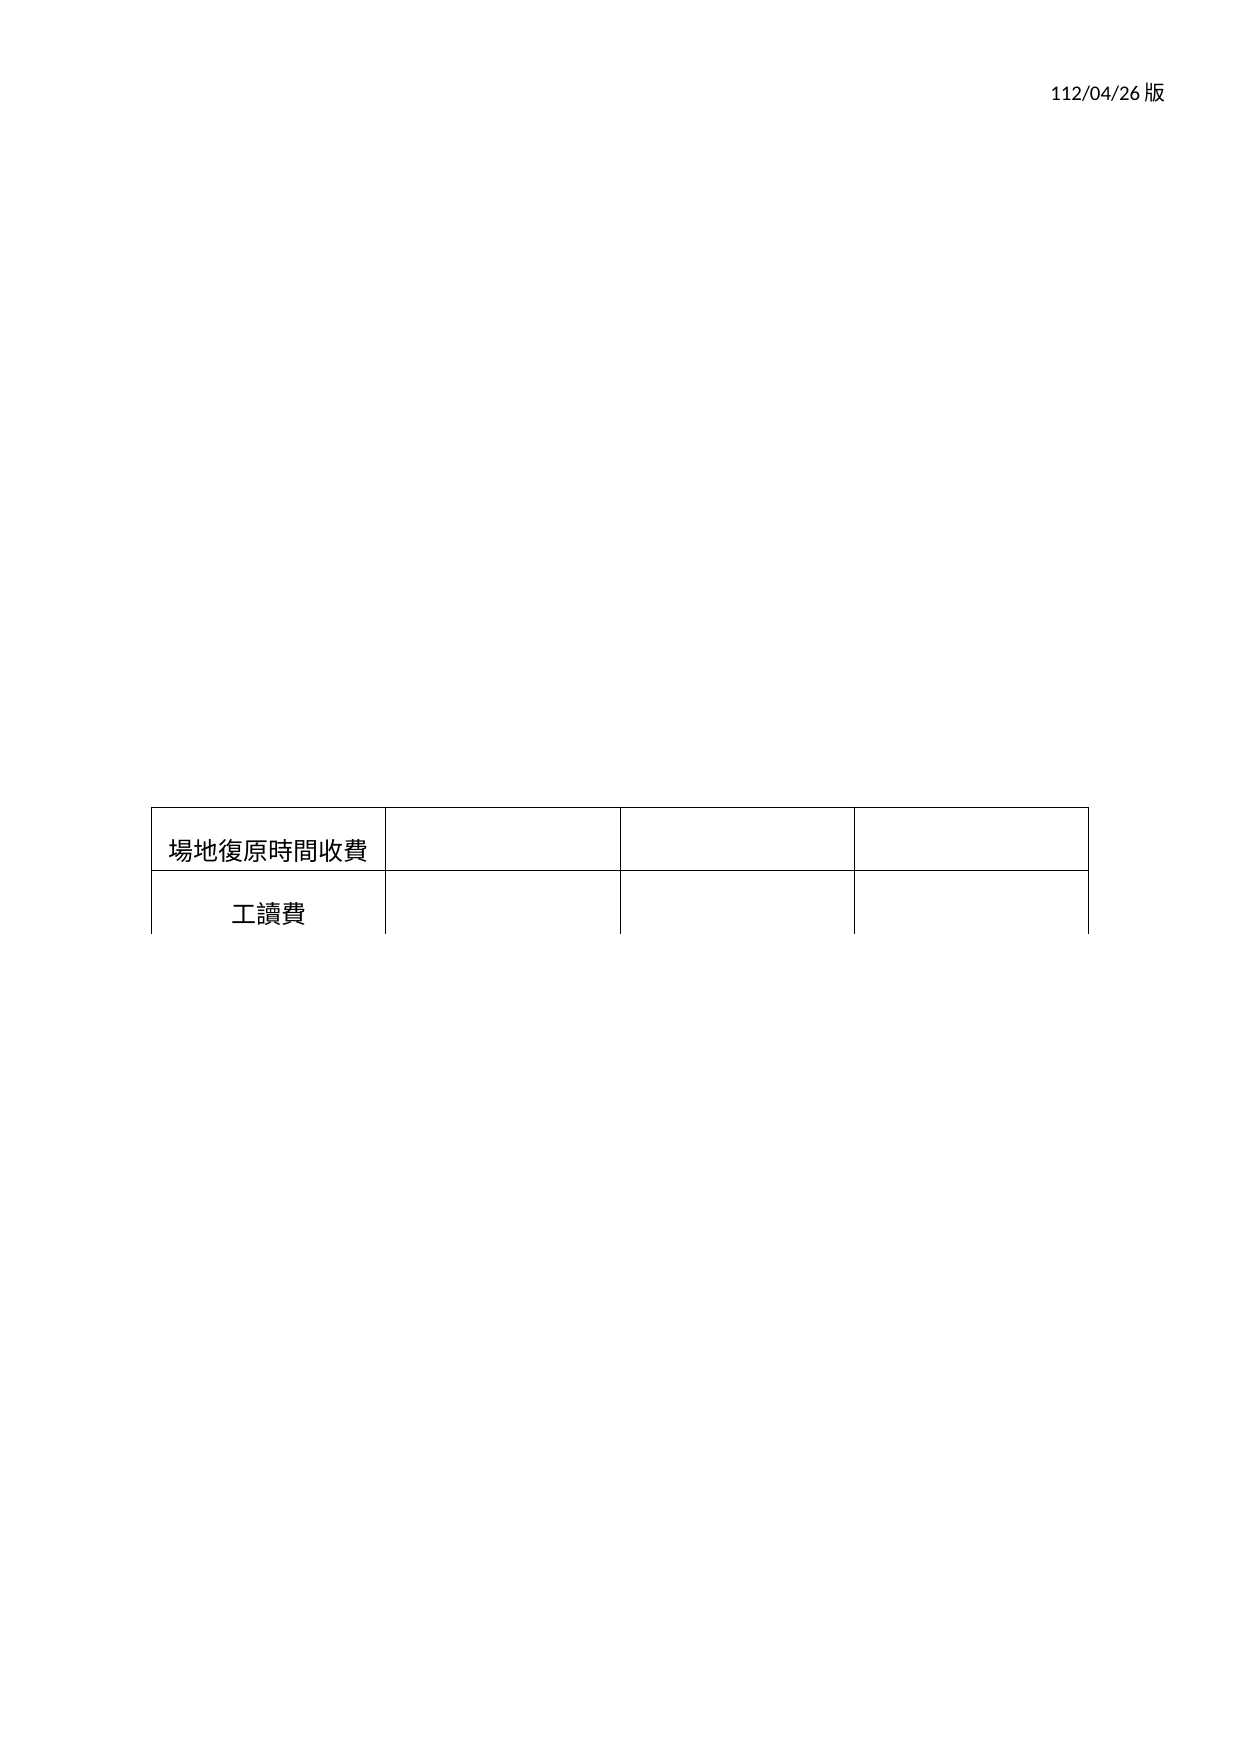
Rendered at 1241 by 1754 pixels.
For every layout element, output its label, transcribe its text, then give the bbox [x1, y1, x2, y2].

table_cell [621, 808, 854, 870]
table_cell [621, 871, 854, 934]
table_cell [855, 871, 1088, 934]
table_cell 場地復原時間收費 [152, 808, 385, 870]
table_cell 工讀費 [152, 871, 385, 934]
table_cell [386, 808, 620, 870]
table_cell [386, 871, 620, 934]
table_cell [855, 808, 1088, 870]
